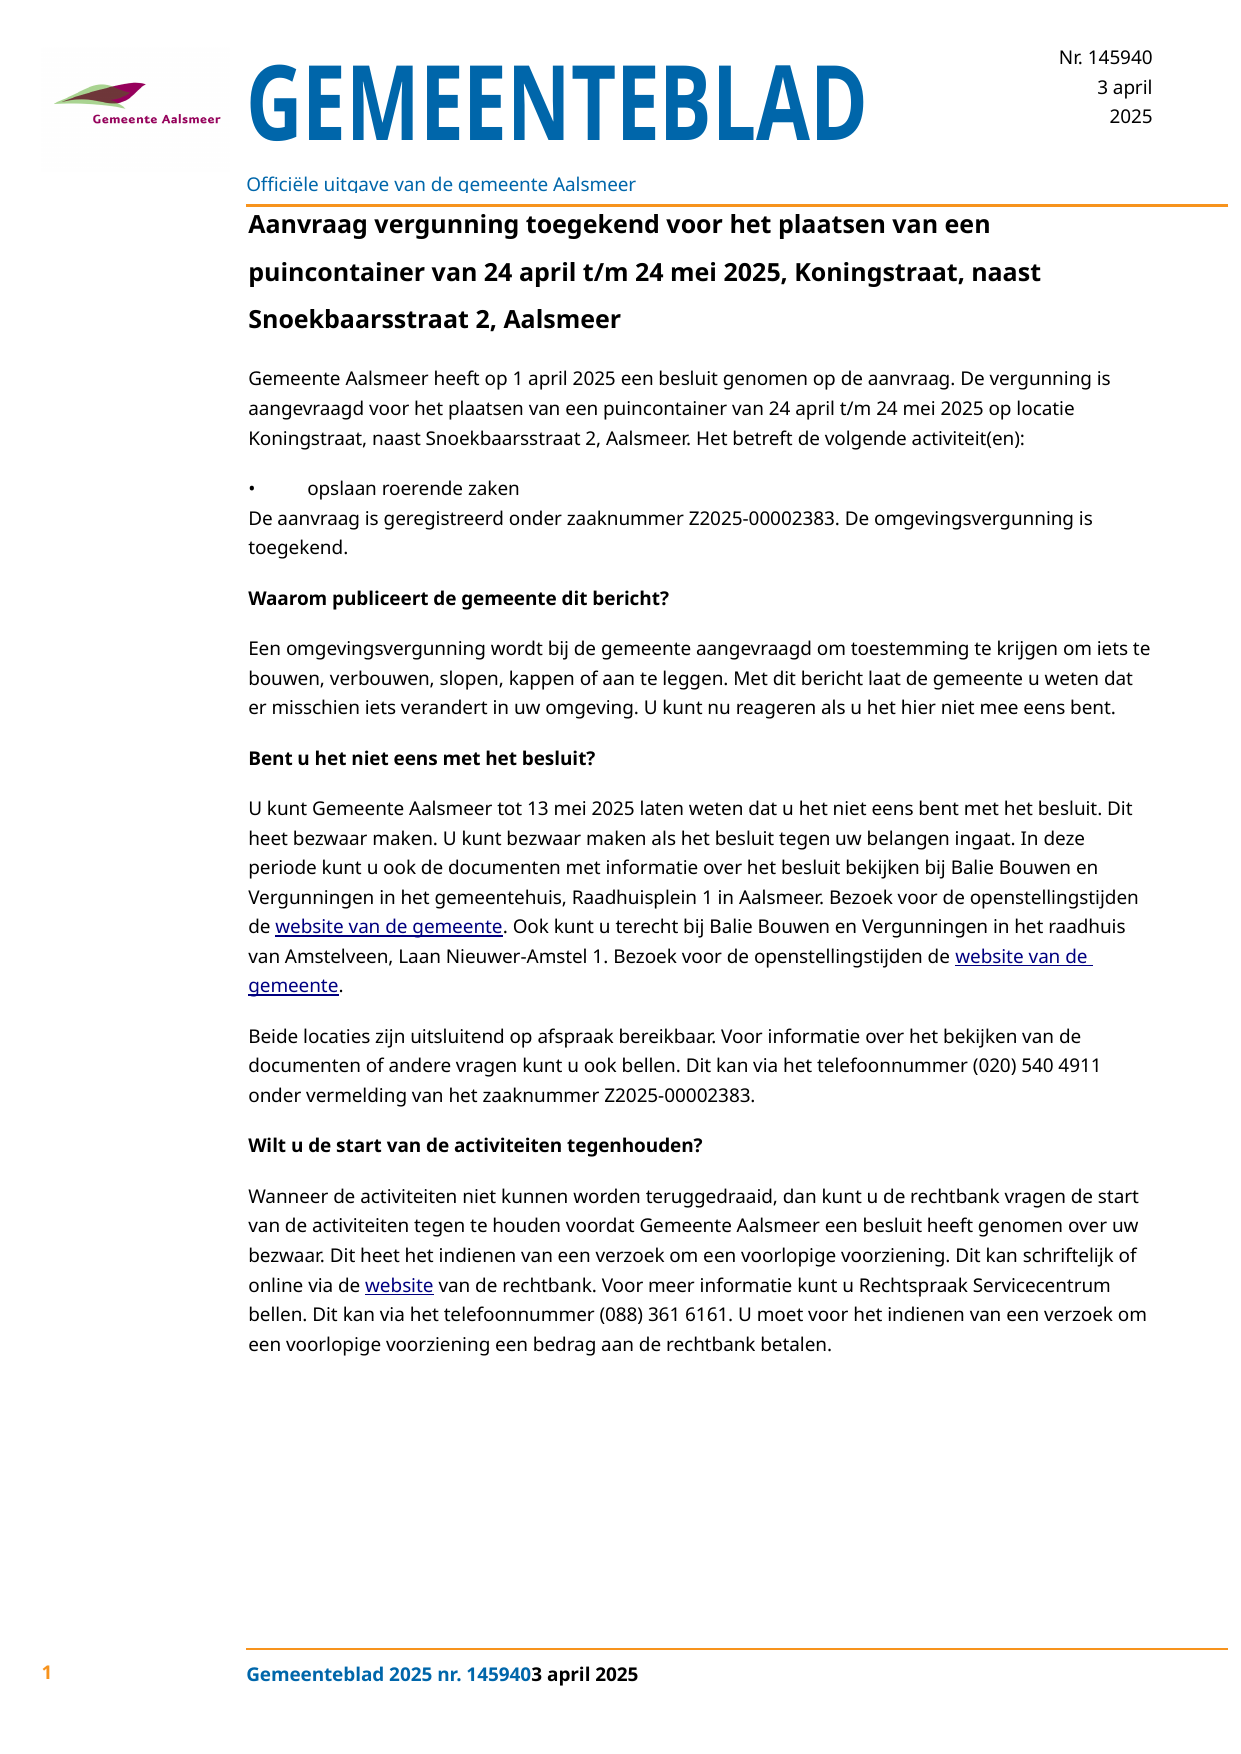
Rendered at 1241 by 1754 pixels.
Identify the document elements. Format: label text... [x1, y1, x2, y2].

text Aanvraag vergunning toegekend voor het plaatsen van een puincontainer van 24 april t/m 24 mei 2025, Koningstraat, naast Snoekbaarsstraat 2, Aalsmeer [248, 207, 1152, 336]
list opslaan roerende zaken [248, 475, 1152, 501]
text Gemeente Aalsmeer heeft op 1 april 2025 een besluit genomen op de aanvraag. De vergunning is aangevraagd voor het plaatsen van een puincontainer van 24 april t/m 24 mei 2025 op locatie Koningstraat, naast Snoekbaarsstraat 2, Aalsmeer. Het betreft de volgende activiteit(en): [248, 366, 1152, 450]
text U kunt Gemeente Aalsmeer tot 13 mei 2025 laten weten dat u het niet eens bent met het besluit. Dit heet bezwaar maken. U kunt bezwaar maken als het besluit tegen uw belangen ingaat. In deze periode kunt u ook de documenten met informatie over het besluit bekijken bij Balie Bouwen en Vergunningen in het gemeentehuis, Raadhuisplein 1 in Aalsmeer. Bezoek voor de openstellingstijden de website van de gemeente. Ook kunt u terecht bij Balie Bouwen en Vergunningen in het raadhuis van Amstelveen, Laan Nieuwer-Amstel 1. Bezoek voor de openstellingstijden de website van de gemeente. [248, 795, 1152, 998]
text Wilt u de start van de activiteiten tegenhouden? [248, 1133, 1152, 1158]
text Een omgevingsvergunning wordt bij de gemeente aangevraagd om toestemming te krijgen om iets te bouwen, verbouwen, slopen, kappen of aan te leggen. Met dit bericht laat de gemeente u weten dat er misschien iets verandert in uw omgeving. U kunt nu reageren als u het hier niet mee eens bent. [248, 635, 1152, 720]
text Beide locaties zijn uitsluitend op afspraak bereikbaar. Voor informatie over het bekijken van de documenten of andere vragen kunt u ook bellen. Dit kan via het telefoonnummer (020) 540 4911 onder vermelding van het zaaknummer Z2025-00002383. [248, 1023, 1152, 1108]
picture [41, 47, 231, 172]
text Wanneer de activiteiten niet kunnen worden teruggedraaid, dan kunt u de rechtbank vragen de start van de activiteiten tegen te houden voordat Gemeente Aalsmeer een besluit heeft genomen over uw bezwaar. Dit heet het indienen van een verzoek om een voorlopige voorziening. Dit kan schriftelijk of online via de website van de rechtbank. Voor meer informatie kunt u Rechtspraak Servicecentrum bellen. Dit kan via het telefoonnummer (088) 361 6161. U moet voor het indienen van een verzoek om een voorlopige voorziening een bedrag aan de rechtbank betalen. [248, 1183, 1152, 1357]
text Waarom publiceert de gemeente dit bericht? [248, 585, 1152, 610]
text Bent u het niet eens met het besluit? [248, 745, 1152, 770]
text De aanvraag is geregistreerd onder zaaknummer Z2025-00002383. De omgevingsvergunning is toegekend. [248, 505, 1152, 560]
